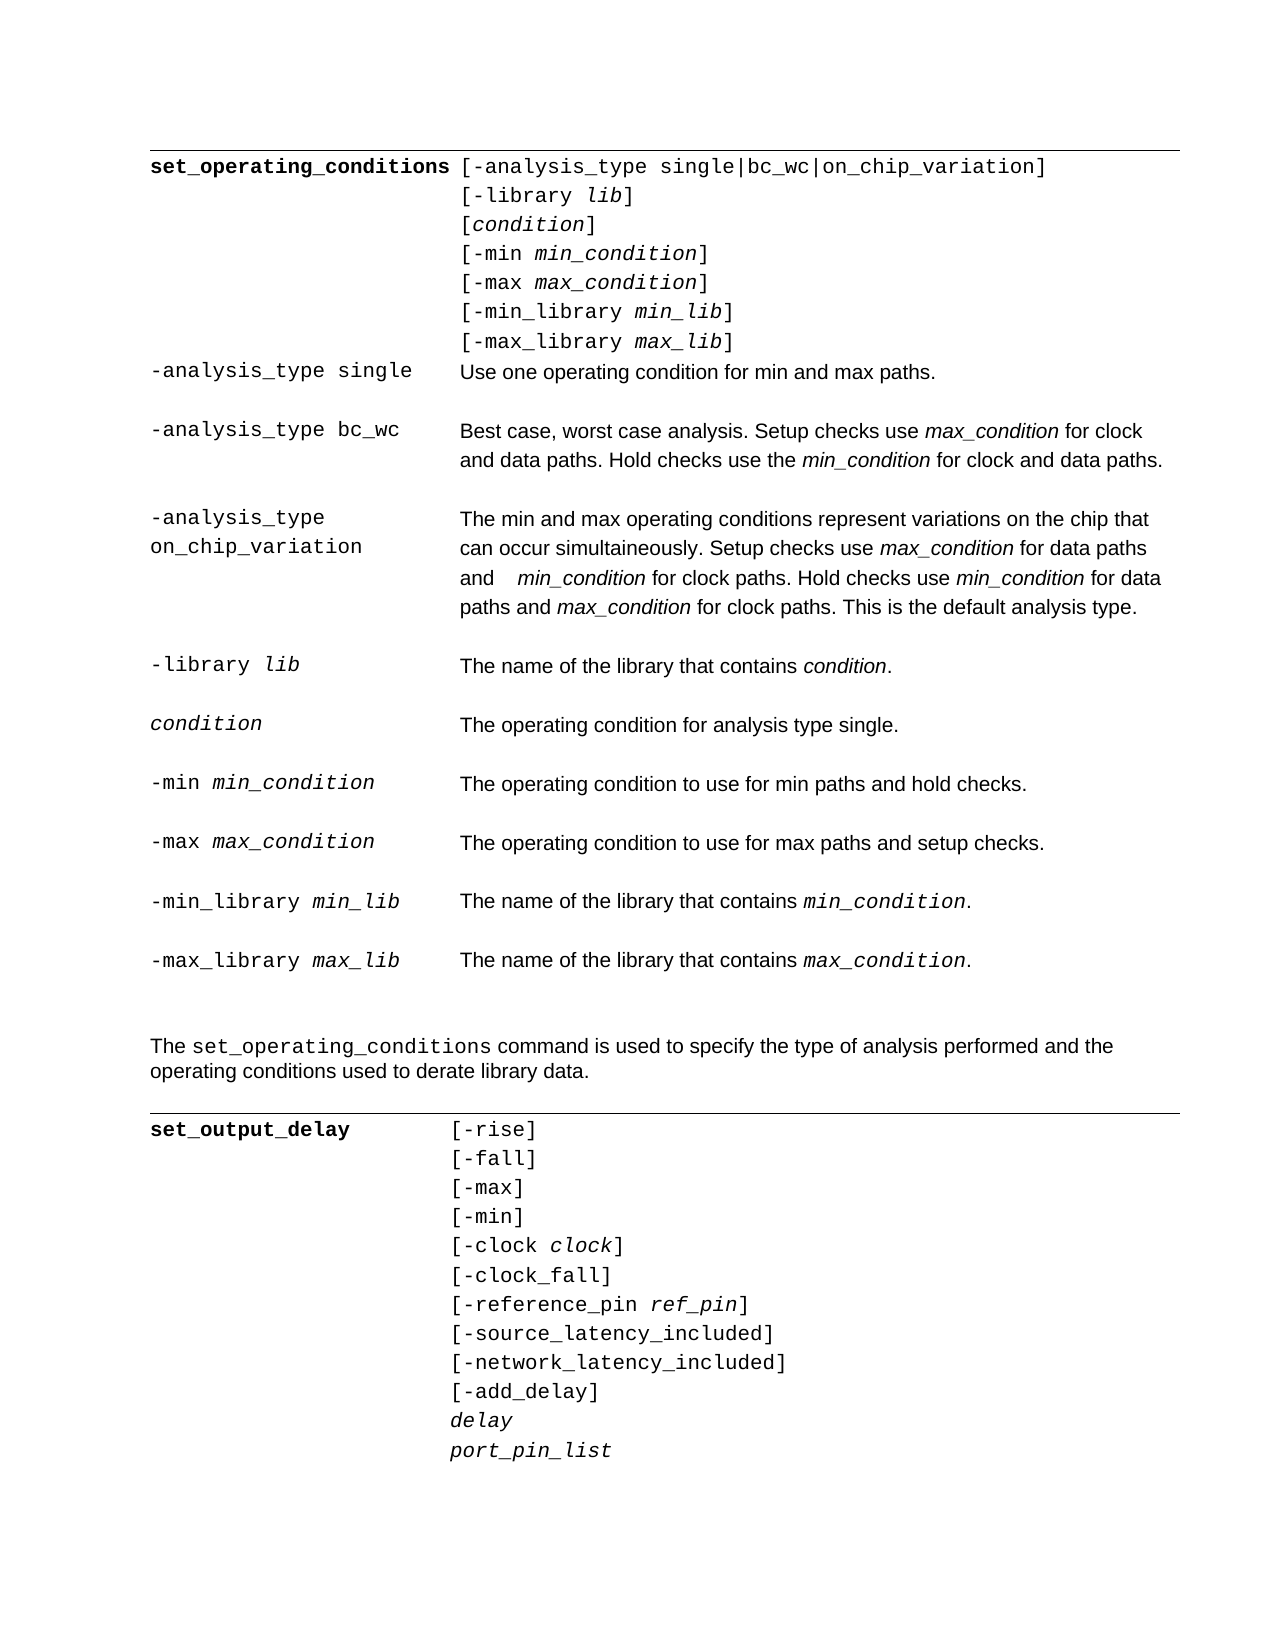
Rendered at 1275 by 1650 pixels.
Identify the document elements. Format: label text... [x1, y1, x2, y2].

table_cell The operating condition to use for max paths and setup checks. [460, 826, 1180, 885]
table_cell -min min_condition [150, 767, 459, 826]
table_header [-rise] [-fall] [-max] [-min] [-clock clock] [-clock_fall] [-reference_pin ref_pin] [-source_latency_included] [-network_latency_included] [-add_delay] delay port_pin_list [450, 1114, 1180, 1493]
table_cell The operating condition to use for min paths and hold checks. [460, 767, 1180, 826]
table_cell The min and max operating conditions represent variations on the chip that can occur simultaineously. Setup checks use max_condition for data paths and min_condition for clock paths. Hold checks use min_condition for data paths and max_condition for clock paths. This is the default analysis type. [460, 502, 1180, 648]
table_cell -max_library max_lib [150, 944, 459, 1003]
table_cell -min_library min_lib [150, 885, 459, 944]
text The set_operating_conditions command is used to specify the type of analysis performed and the operating conditions used to derate library data. [150, 1033, 1180, 1083]
table_cell -max max_condition [150, 826, 459, 885]
table_cell Best case, worst case analysis. Setup checks use max_condition for clock and data paths. Hold checks use the min_condition for clock and data paths. [460, 414, 1180, 502]
table_cell -analysis_type bc_wc [150, 414, 459, 502]
table_cell -library lib [150, 649, 459, 708]
table_cell Use one operating condition for min and max paths. [460, 354, 1180, 413]
table_cell The name of the library that contains min_condition. [460, 885, 1180, 944]
table_cell condition [150, 708, 459, 767]
table_header set_output_delay [150, 1114, 450, 1493]
table_cell The operating condition for analysis type single. [460, 708, 1180, 767]
table_header [-analysis_type single|bc_wc|on_chip_variation] [-library lib] [condition] [-min min_condition] [-max max_condition] [-min_library min_lib] [-max_library max_lib] [460, 151, 1180, 354]
table_cell -analysis_type single [150, 354, 459, 413]
table_cell The name of the library that contains condition. [460, 649, 1180, 708]
table_cell ‑analysis_type on_chip_variation [150, 502, 459, 648]
table_cell The name of the library that contains max_condition. [460, 944, 1180, 1003]
table_header set_operating_conditions [150, 151, 459, 354]
